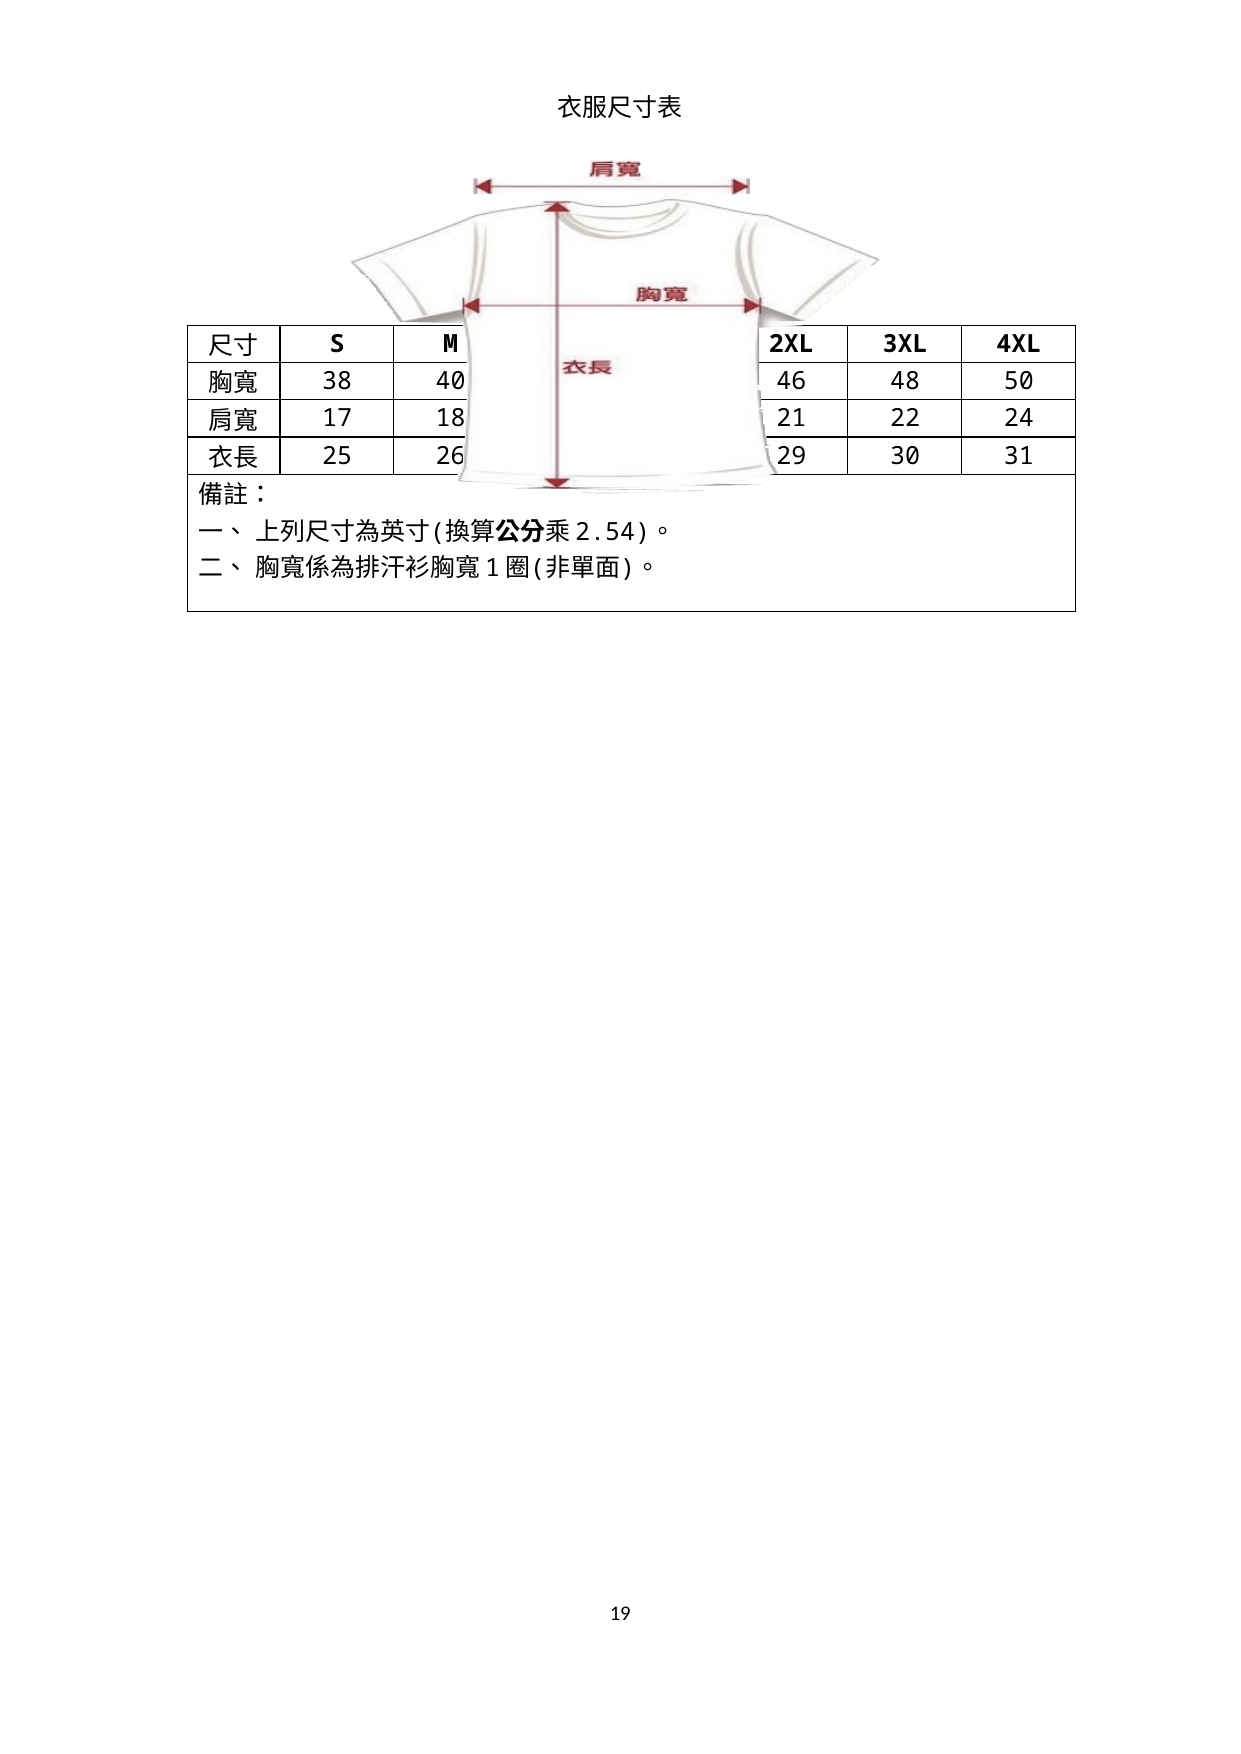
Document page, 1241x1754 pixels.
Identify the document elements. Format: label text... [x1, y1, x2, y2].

table_cell 29 [767, 438, 847, 474]
table_cell 胸寬 [188, 363, 279, 399]
table_cell 50 [962, 363, 1075, 399]
table_header S [281, 326, 393, 362]
text 衣服尺寸表 [187, 87, 1053, 124]
table_cell 衣長 [188, 438, 279, 474]
table_cell 21 [760, 400, 847, 436]
table_header 2XL [760, 326, 847, 362]
table_cell 25 [281, 438, 393, 474]
table_cell 17 [281, 400, 393, 436]
table_cell 31 [962, 438, 1075, 474]
table_cell 26 [394, 438, 464, 474]
table_header 尺寸 [188, 326, 279, 362]
table_cell 22 [848, 400, 961, 436]
table_cell 48 [848, 363, 961, 399]
table_header 4XL [962, 326, 1075, 362]
table_cell 備註： 上列尺寸為英寸(換算公分乘2.54)。 胸寬係為排汗衫胸寬1圈(非單面)。 [188, 475, 1075, 611]
table_cell 46 [758, 363, 847, 399]
table_cell 18 [394, 400, 466, 436]
table_cell 38 [281, 363, 393, 399]
table_cell 30 [848, 438, 961, 474]
table_cell 40 [394, 363, 468, 399]
table_header 3XL [848, 326, 961, 362]
table_cell 24 [962, 400, 1075, 436]
table_header M [394, 326, 466, 362]
table_cell 肩寬 [188, 400, 279, 436]
